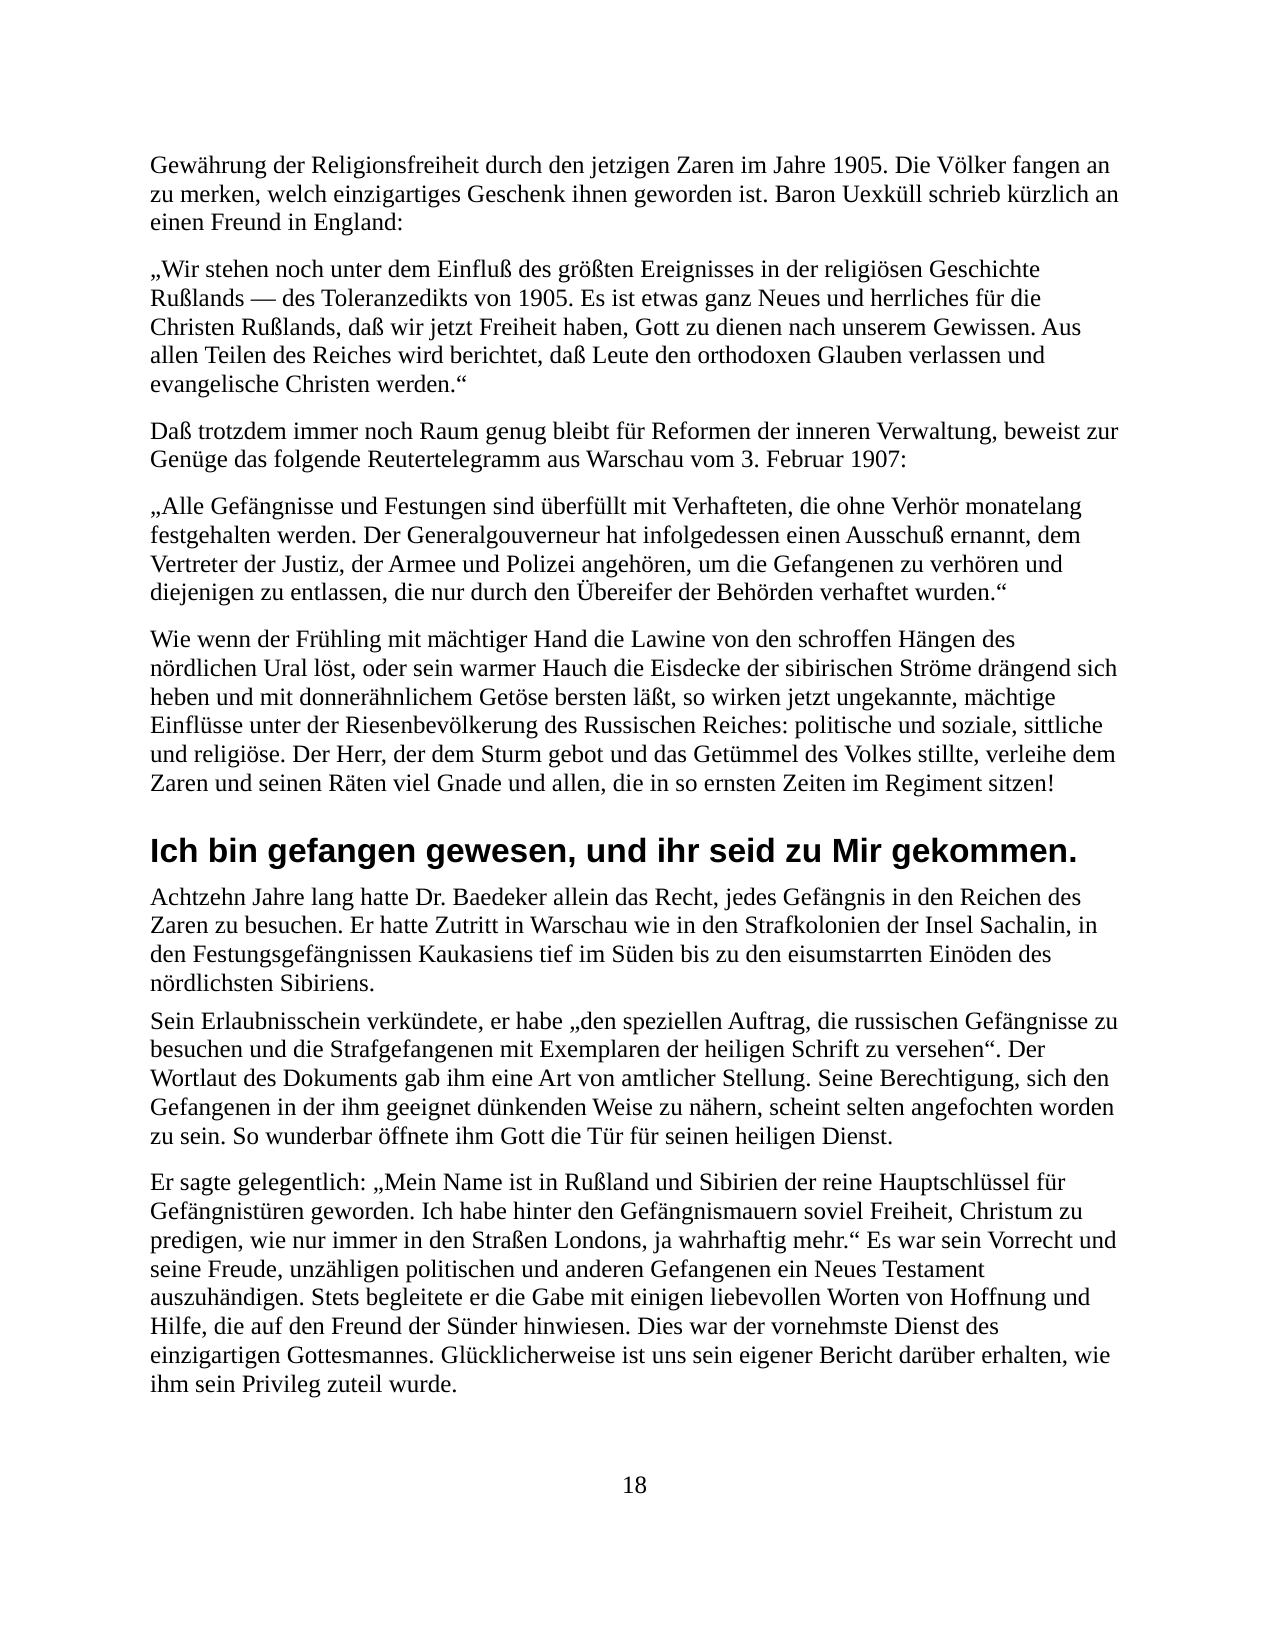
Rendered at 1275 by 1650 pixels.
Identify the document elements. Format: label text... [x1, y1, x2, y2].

text Gewährung der Religionsfreiheit durch den jetzigen Zaren im Jahre 1905. Die Völker fangen an zu merken, welch einzigartiges Geschenk ihnen geworden ist. Baron Uexküll schrieb kürzlich an einen Freund in England: [150, 150, 1125, 236]
subtitle Ich bin gefangen gewesen, und ihr seid zu Mir gekommen. [150, 831, 1125, 869]
text Sein Erlaubnisschein verkündete, er habe „den speziellen Auftrag, die russischen Gefängnisse zu besuchen und die Strafgefangenen mit Exemplaren der heiligen Schrift zu versehen“. Der Wortlaut des Dokuments gab ihm eine Art von amtlicher Stellung. Seine Berechtigung, sich den Gefangenen in der ihm geeignet dünkenden Weise zu nähern, scheint selten angefochten worden zu sein. So wunderbar öffnete ihm Gott die Tür für seinen heiligen Dienst. [150, 1006, 1125, 1149]
text „Wir stehen noch unter dem Einfluß des größten Ereignisses in der religiösen Geschichte Rußlands — des Toleranzedikts von 1905. Es ist etwas ganz Neues und herrliches für die Christen Rußlands, daß wir jetzt Freiheit haben, Gott zu dienen nach unserem Gewissen. Aus allen Teilen des Reiches wird berichtet, daß Leute den orthodoxen Glauben verlassen und evangelische Christen werden.“ [150, 254, 1125, 398]
text „Alle Gefängnisse und Festungen sind überfüllt mit Verhafteten, die ohne Verhör monatelang festgehalten werden. Der Generalgouverneur hat infolgedessen einen Ausschuß ernannt, dem Vertreter der Justiz, der Armee und Polizei angehören, um die Gefangenen zu verhören und diejenigen zu entlassen, die nur durch den Übereifer der Behörden verhaftet wurden.“ [150, 491, 1125, 606]
text Er sagte gelegentlich: „Mein Name ist in Rußland und Sibirien der reine Hauptschlüssel für Gefängnistüren geworden. Ich habe hinter den Gefängnismauern soviel Freiheit, Christum zu predigen, wie nur immer in den Straßen Londons, ja wahrhaftig mehr.“ Es war sein Vorrecht und seine Freude, unzähligen politischen und anderen Gefangenen ein Neues Testament auszuhändigen. Stets begleitete er die Gabe mit einigen liebevollen Worten von Hoffnung und Hilfe, die auf den Freund der Sünder hinwiesen. Dies war der vornehmste Dienst des einzigartigen Gottesmannes. Glücklicherweise ist uns sein eigener Bericht darüber erhalten, wie ihm sein Privileg zuteil wurde. [150, 1167, 1125, 1397]
text Wie wenn der Frühling mit mächtiger Hand die Lawine von den schroffen Hängen des nördlichen Ural löst, oder sein warmer Hauch die Eisdecke der sibirischen Ströme drängend sich heben und mit donnerähnlichem Getöse bersten läßt, so wirken jetzt ungekannte, mächtige Einflüsse unter der Riesenbevölkerung des Russischen Reiches: politische und soziale, sittliche und religiöse. Der Herr, der dem Sturm gebot und das Getümmel des Volkes stillte, verleihe dem Zaren und seinen Räten viel Gnade und allen, die in so ernsten Zeiten im Regiment sitzen! [150, 624, 1125, 797]
text Daß trotzdem immer noch Raum genug bleibt für Reformen der inneren Verwaltung, beweist zur Genüge das folgende Reutertelegramm aus Warschau vom 3. Februar 1907: [150, 416, 1125, 473]
text Achtzehn Jahre lang hatte Dr. Baedeker allein das Recht, jedes Gefängnis in den Reichen des Zaren zu besuchen. Er hatte Zutritt in Warschau wie in den Strafkolonien der Insel Sachalin, in den Festungsgefängnissen Kaukasiens tief im Süden bis zu den eisumstarrten Einöden des nördlichsten Sibiriens. [150, 882, 1125, 997]
